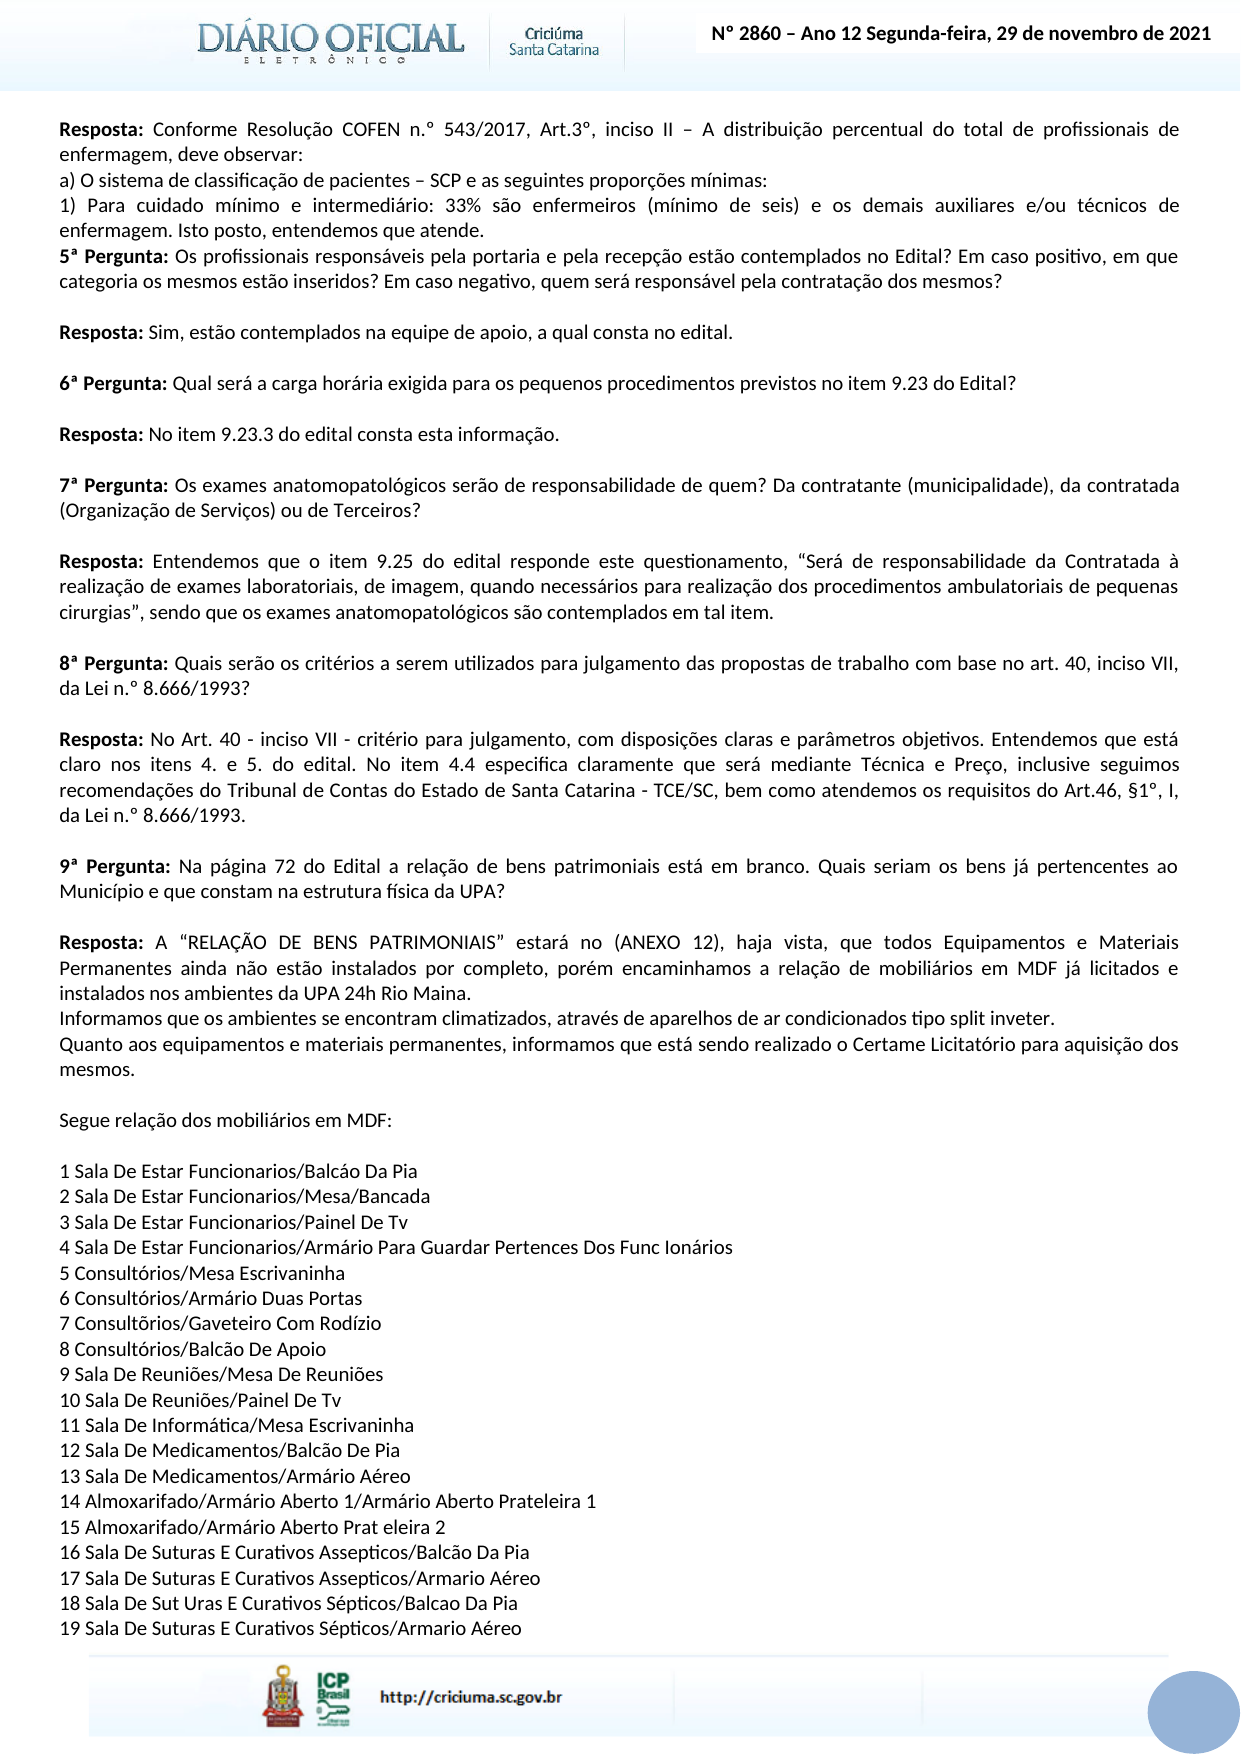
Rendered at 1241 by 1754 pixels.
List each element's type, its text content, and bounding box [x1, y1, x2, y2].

text 1) Para cuidado mínimo e intermediário: 33% são enfermeiros (mínimo de seis) e os demais auxiliares e/ou técnicos de enfermagem. Isto posto, entendemos que atende. [59, 192, 1181, 243]
text 6ª Pergunta: Qual será a carga horária exigida para os pequenos procedimentos previstos no item 9.23 do Edital? [59, 370, 1181, 396]
text 14 Almoxarifado/Armário Aberto 1/Armário Aberto Prateleira 1 [59, 1488, 1181, 1514]
text Resposta: No Art. 40 - inciso VII - critério para julgamento, com disposições claras e parâmetros objetivos. Entendemos que está claro nos itens 4. e 5. do edital. No item 4.4 especifica claramente que será mediante Técnica e Preço, inclusive seguimos recomendações do Tribunal de Contas do Estado de Santa Catarina - TCE/SC, bem como atendemos os requisitos do Art.46, §1º, I, da Lei n.º 8.666/1993. [59, 726, 1181, 828]
text Resposta: Entendemos que o item 9.25 do edital responde este questionamento, “Será de responsabilidade da Contratada à realização de exames laboratoriais, de imagem, quando necessários para realização dos procedimentos ambulatoriais de pequenas cirurgias”, sendo que os exames anatomopatológicos são contemplados em tal item. [59, 548, 1181, 624]
text 6 Consultórios/Armário Duas Portas [59, 1285, 1181, 1311]
text 16 Sala De Suturas E Curativos Assepticos/Balcão Da Pia [59, 1539, 1181, 1565]
text a) O sistema de classificação de pacientes – SCP e as seguintes proporções mínimas: [59, 167, 1181, 192]
text Informamos que os ambientes se encontram climatizados, através de aparelhos de ar condicionados tipo split inveter. [59, 1006, 1181, 1031]
text 17 Sala De Suturas E Curativos Assepticos/Armario Aéreo [59, 1565, 1181, 1590]
text Resposta: Sim, estão contemplados na equipe de apoio, a qual consta no edital. [59, 319, 1181, 345]
text 19 Sala De Suturas E Curativos Sépticos/Armario Aéreo [59, 1616, 1181, 1641]
text 11 Sala De Informática/Mesa Escrivaninha [59, 1412, 1181, 1438]
text 12 Sala De Medicamentos/Balcão De Pia [59, 1438, 1181, 1463]
text Quanto aos equipamentos e materiais permanentes, informamos que está sendo realizado o Certame Licitatório para aquisição dos mesmos. [59, 1031, 1181, 1082]
text 7 Consultõrios/Gaveteiro Com Rodízio [59, 1311, 1181, 1336]
text 10 Sala De Reuniões/Painel De Tv [59, 1387, 1181, 1412]
text Resposta: Conforme Resolução COFEN n.º 543/2017, Art.3º, inciso II – A distribuição percentual do total de profissionais de enfermagem, deve observar: [59, 116, 1181, 167]
text 8 Consultórios/Balcão De Apoio [59, 1336, 1181, 1361]
text 5 Consultórios/Mesa Escrivaninha [59, 1260, 1181, 1285]
text 5ª Pergunta: Os profissionais responsáveis pela portaria e pela recepção estão contemplados no Edital? Em caso positivo, em que categoria os mesmos estão inseridos? Em caso negativo, quem será responsável pela contratação dos mesmos? [59, 243, 1181, 294]
text 3 Sala De Estar Funcionarios/Painel De Tv [59, 1209, 1181, 1234]
text 1 Sala De Estar Funcionarios/Balcáo Da Pia [59, 1158, 1181, 1183]
text 9 Sala De Reuniões/Mesa De Reuniões [59, 1361, 1181, 1387]
text Resposta: No item 9.23.3 do edital consta esta informação. [59, 421, 1181, 446]
text 7ª Pergunta: Os exames anatomopatológicos serão de responsabilidade de quem? Da contratante (municipalidade), da contratada (Organização de Serviços) ou de Terceiros? [59, 472, 1181, 523]
text 9ª Pergunta: Na página 72 do Edital a relação de bens patrimoniais está em branco. Quais seriam os bens já pertencentes ao Município e que constam na estrutura física da UPA? [59, 853, 1181, 904]
text 8ª Pergunta: Quais serão os critérios a serem utilizados para julgamento das propostas de trabalho com base no art. 40, inciso VII, da Lei n.º 8.666/1993? [59, 650, 1181, 701]
text 13 Sala De Medicamentos/Armário Aéreo [59, 1463, 1181, 1488]
text 2 Sala De Estar Funcionarios/Mesa/Bancada [59, 1183, 1181, 1209]
text Segue relação dos mobiliários em MDF: [59, 1107, 1181, 1133]
text 18 Sala De Sut Uras E Curativos Sépticos/Balcao Da Pia [59, 1590, 1181, 1616]
text 15 Almoxarifado/Armário Aberto Prat eleira 2 [59, 1514, 1181, 1539]
text 4 Sala De Estar Funcionarios/Armário Para Guardar Pertences Dos Func Ionários [59, 1234, 1181, 1260]
text Resposta: A “RELAÇÃO DE BENS PATRIMONIAIS” estará no (ANEXO 12), haja vista, que todos Equipamentos e Materiais Permanentes ainda não estão instalados por completo, porém encaminhamos a relação de mobiliários em MDF já licitados e instalados nos ambientes da UPA 24h Rio Maina. [59, 929, 1181, 1006]
